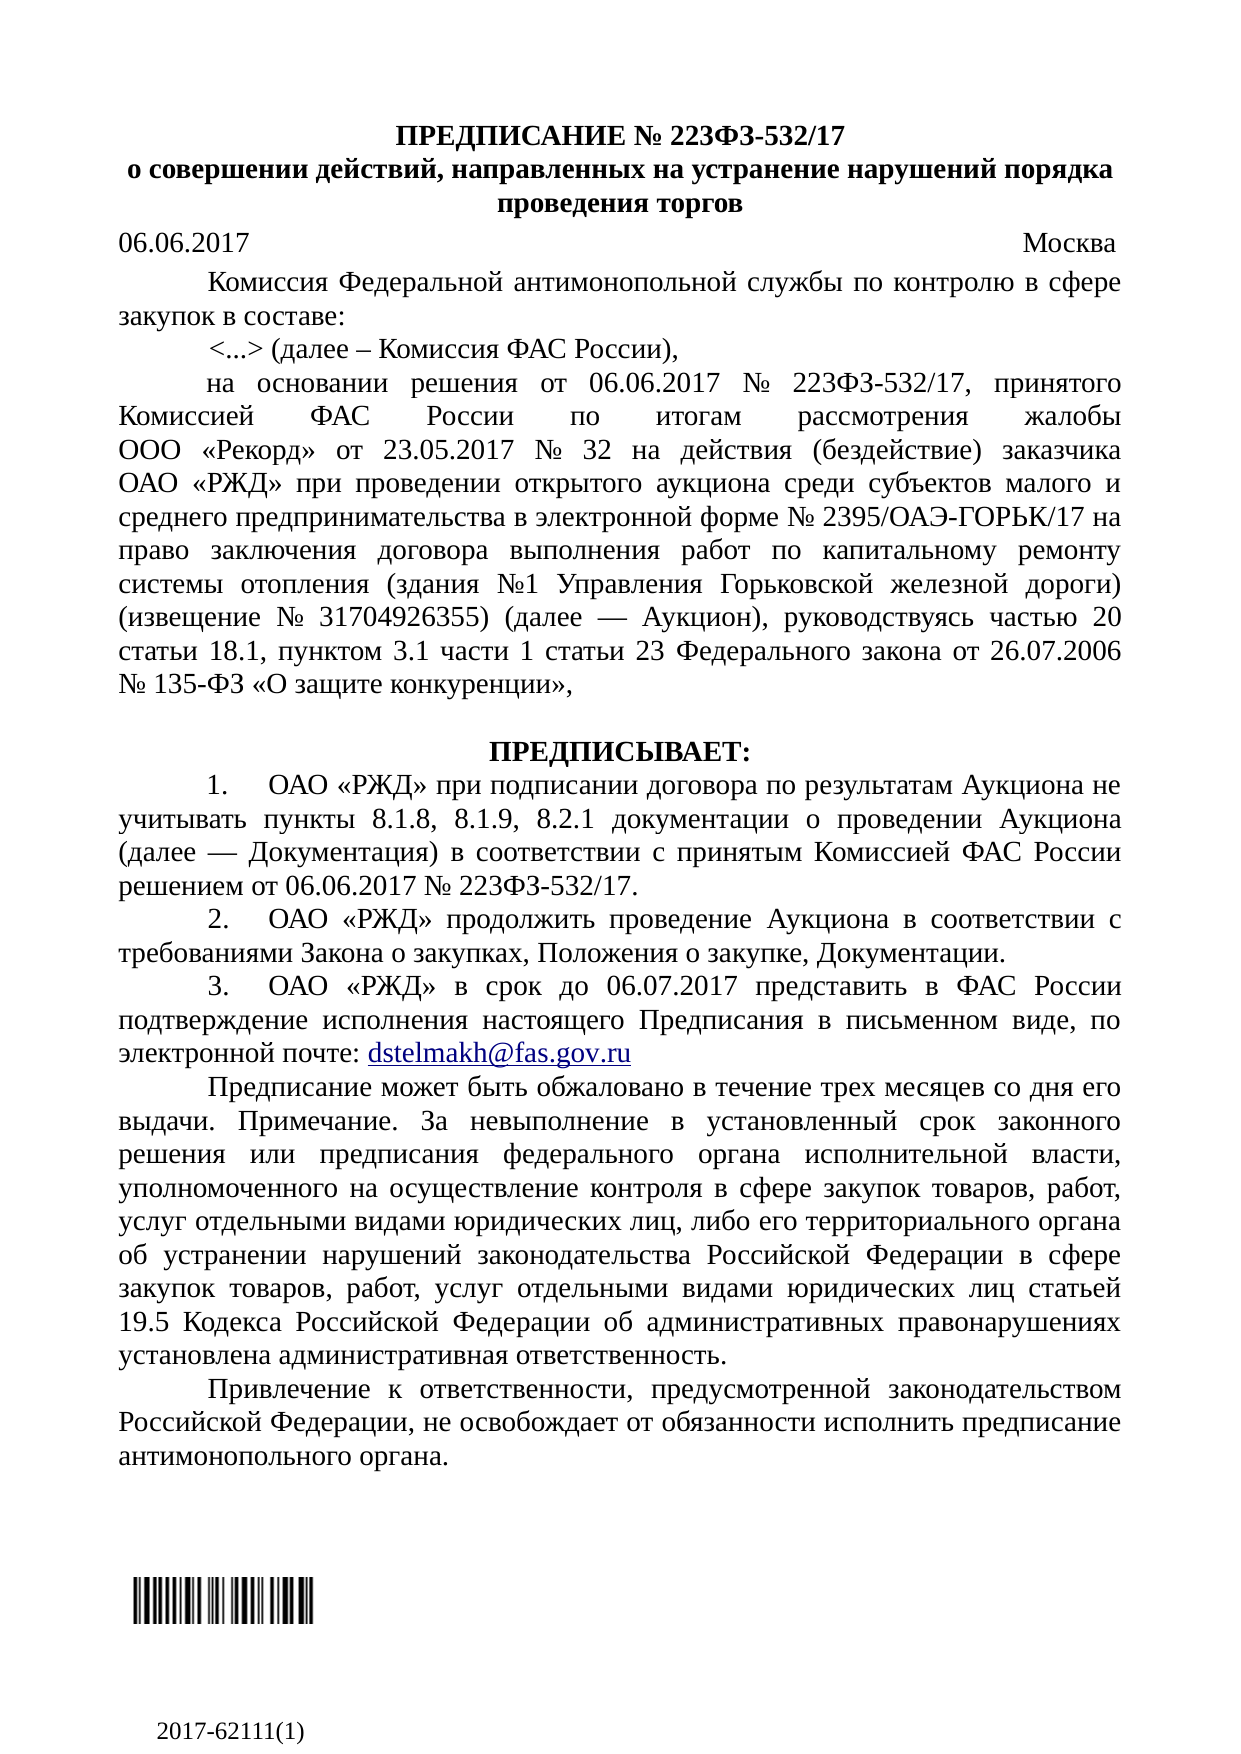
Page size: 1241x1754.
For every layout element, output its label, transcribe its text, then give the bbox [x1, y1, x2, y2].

list ОАО «РЖД» при подписании договора по результатам Аукциона не учитывать пункты 8.1.8, 8.1.9, 8.2.1 документации о проведении Аукциона (далее — Документация) в соответствии с принятым Комиссией ФАС России решением от 06.06.2017 № 223ФЗ-532/17. [118, 767, 1122, 901]
text ПРЕДПИСАНИЕ № 223ФЗ-532/17 [118, 118, 1122, 152]
text Привлечение к ответственности, предусмотренной законодательством Российской Федерации, не освобождает от обязанности исполнить предписание антимонопольного органа. [118, 1371, 1122, 1472]
text Комиссия Федеральной антимонопольной службы по контролю в сфере закупок в составе: [118, 264, 1122, 331]
text Предписание может быть обжаловано в течение трех месяцев со дня его выдачи. Примечание. За невыполнение в установленный срок законного решения или предписания федерального органа исполнительной власти, уполномоченного на осуществление контроля в сфере закупок товаров, работ, услуг отдельными видами юридических лиц, либо его территориального органа об устранении нарушений законодательства Российской Федерации в сфере закупок товаров, работ, услуг отдельными видами юридических лиц статьей 19.5 Кодекса Российской Федерации об административных правонарушениях установлена административная ответственность. [118, 1069, 1122, 1371]
list ОАО «РЖД» продолжить проведение Аукциона в соответствии с требованиями Закона о закупках, Положения о закупке, Документации. [118, 901, 1122, 968]
text на основании решения от 06.06.2017 № 223ФЗ-532/17, принятого Комиссией ФАС России по итогам рассмотрения жалобы ООО «Рекорд» от 23.05.2017 № 32 на действия (бездействие) заказчика ОАО «РЖД» при проведении открытого аукциона среди субъектов малого и среднего предпринимательства в электронной форме № 2395/ОАЭ-ГОРЬК/17 на право заключения договора выполнения работ по капитальному ремонту системы отопления (здания №1 Управления Горьковской железной дороги) (извещение № 31704926355) (далее — Аукцион), руководствуясь частью 20 статьи 18.1, пунктом 3.1 части 1 статьи 23 Федерального закона от 26.07.2006 № 135-ФЗ «О защите конкуренции», [118, 365, 1122, 700]
text ПРЕДПИСЫВАЕТ: [118, 734, 1122, 767]
text <...> (далее – Комиссия ФАС России), [118, 331, 1122, 365]
list ОАО «РЖД» в срок до 06.07.2017 представить в ФАС России подтверждение исполнения настоящего Предписания в письменном виде, по электронной почте: dstelmakh@fas.gov.ru [118, 968, 1122, 1069]
text 06.06.2017 Москва [118, 225, 1122, 258]
text о совершении действий, направленных на устранение нарушений порядка проведения торгов [118, 152, 1122, 219]
picture [118, 1577, 331, 1624]
